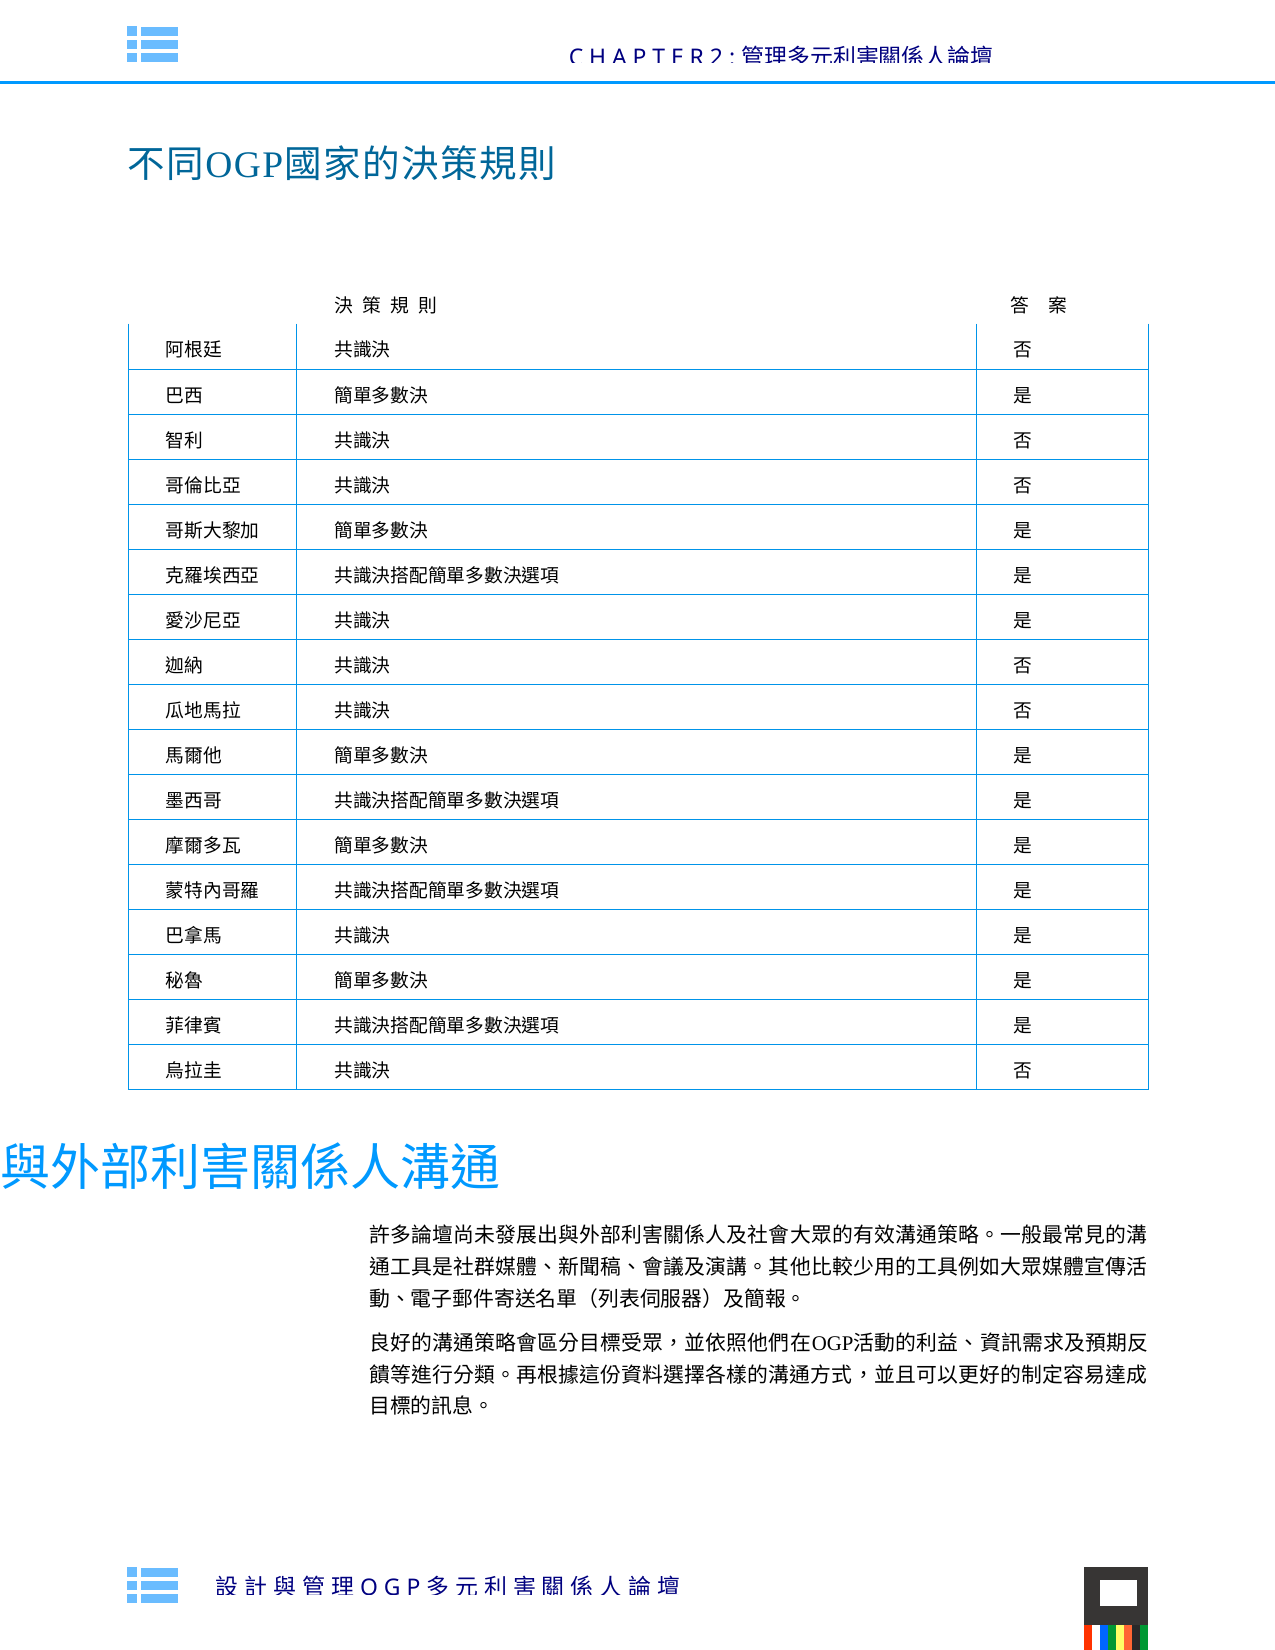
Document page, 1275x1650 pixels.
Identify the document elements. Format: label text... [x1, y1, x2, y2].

table_cell 哥斯大黎加 [129, 505, 296, 548]
table_cell 是 [977, 1000, 1148, 1043]
table_cell 共識決 [297, 1045, 976, 1088]
table_cell 愛沙尼亞 [129, 595, 296, 638]
table_cell 否 [977, 1045, 1148, 1088]
table_cell 克羅埃西亞 [129, 550, 296, 593]
table_cell 是 [977, 505, 1148, 548]
table_cell 共識決 [297, 910, 976, 953]
table_cell 否 [977, 685, 1148, 728]
table_cell 智利 [129, 415, 296, 458]
table_cell 摩爾多瓦 [129, 820, 296, 863]
table_cell 是 [977, 910, 1148, 953]
table_cell 是 [977, 370, 1148, 413]
table_cell 否 [977, 324, 1148, 368]
table_cell 決 策 規 則 答 案 [128, 280, 1149, 323]
table_cell 共識決 [297, 640, 976, 683]
table_cell 共識決 [297, 685, 976, 728]
table_cell 否 [977, 640, 1148, 683]
table_cell 阿根廷 [129, 324, 296, 368]
table_cell 是 [977, 550, 1148, 593]
table_cell 是 [977, 820, 1148, 863]
table_cell 是 [977, 955, 1148, 998]
table_cell 是 [977, 730, 1148, 773]
table_cell 共識決 [297, 415, 976, 458]
table_header 國 家 是否有集體決策的規則？例如，一般規定是共識決或是多數決？ 正式化規範？ [128, 194, 1149, 279]
table_cell 共識決 [297, 595, 976, 638]
table_cell 墨西哥 [129, 775, 296, 818]
table_cell 否 [977, 460, 1148, 503]
table_cell 簡單多數決 [297, 820, 976, 863]
table_cell 巴拿馬 [129, 910, 296, 953]
table_cell 巴西 [129, 370, 296, 413]
table_cell 秘魯 [129, 955, 296, 998]
table_cell 共識決搭配簡單多數決選項 [297, 550, 976, 593]
table_cell 是 [977, 595, 1148, 638]
table_cell 馬爾他 [129, 730, 296, 773]
table_cell 瓜地馬拉 [129, 685, 296, 728]
table_cell 共識決 [297, 460, 976, 503]
table_cell 共識決 [297, 324, 976, 368]
table_cell 蒙特內哥羅 [129, 865, 296, 908]
text 良好的溝通策略會區分目標受眾，並依照他們在OGP活動的利益、資訊需求及預期反饋等進行分類。再根據這份資料選擇各樣的溝通方式，並且可以更好的制定容易達成目標的訊息。 [369, 1326, 1148, 1420]
subtitle 與外部利害關係人溝通 [0, 1127, 857, 1199]
table_cell 菲律賓 [129, 1000, 296, 1043]
table_cell 是 [977, 865, 1148, 908]
table_cell 是 [977, 775, 1148, 818]
table_cell 簡單多數決 [297, 370, 976, 413]
table_cell 共識決搭配簡單多數決選項 [297, 775, 976, 818]
table_cell 烏拉圭 [129, 1045, 296, 1088]
text 許多論壇尚未發展出與外部利害關係人及社會大眾的有效溝通策略。一般最常見的溝通工具是社群媒體、新聞稿、會議及演講。其他比較少用的工具例如大眾媒體宣傳活動、電子郵件寄送名單（列表伺服器）及簡報。 [369, 1219, 1148, 1312]
table_cell 簡單多數決 [297, 505, 976, 548]
table_cell 迦納 [129, 640, 296, 683]
table_cell 共識決搭配簡單多數決選項 [297, 1000, 976, 1043]
table_cell 否 [977, 415, 1148, 458]
table_cell 簡單多數決 [297, 730, 976, 773]
table_cell 共識決搭配簡單多數決選項 [297, 865, 976, 908]
subtitle 不同OGP國家的決策規則 [127, 134, 1275, 188]
table_cell 哥倫比亞 [129, 460, 296, 503]
table_cell 簡單多數決 [297, 955, 976, 998]
